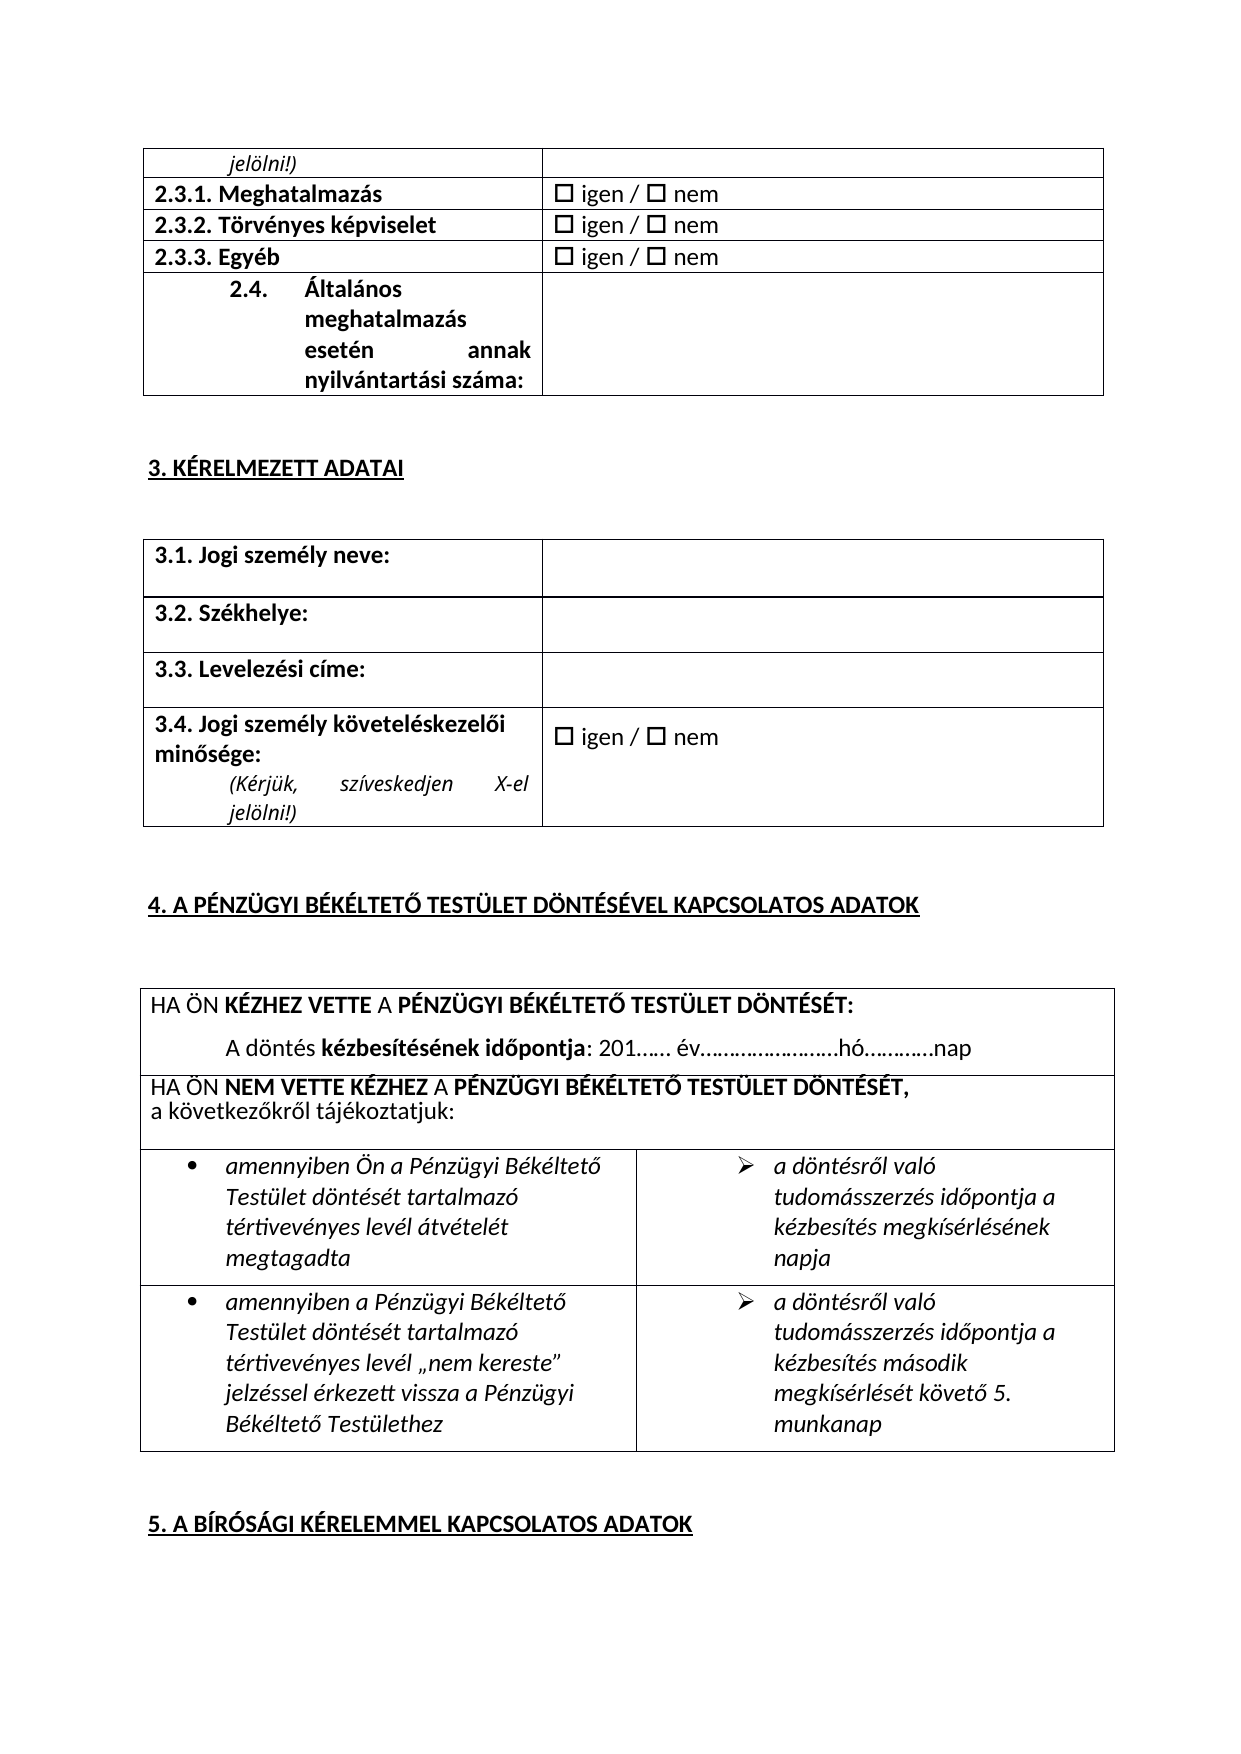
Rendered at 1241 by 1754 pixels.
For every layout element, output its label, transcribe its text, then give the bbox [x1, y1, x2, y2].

list 4. A PÉNZÜGYI BÉKÉLTETŐ TESTÜLET DÖNTÉSÉVEL KAPCSOLATOS ADATOK [148, 889, 1093, 920]
table_header HA ÖN KÉZHEZ VETTE A PÉNZÜGYI BÉKÉLTETŐ TESTÜLET DÖNTÉSÉT: A döntés kézbesítésének időpontja: 201…… év……………………hó…………nap [141, 989, 1114, 1075]
table_cell  igen /  nem [543, 241, 1103, 272]
table_cell  igen /  nem [543, 178, 1103, 209]
table_cell a döntésről való tudomásszerzés időpontja a kézbesítés második megkísérlését követő 5. munkanap [637, 1286, 1114, 1451]
table_cell [543, 653, 1103, 707]
table_cell Általános meghatalmazás esetén annak nyilvántartási száma: [144, 273, 542, 395]
list 5. A BÍRÓSÁGI KÉRELEMMEL KAPCSOLATOS ADATOK [148, 1508, 1093, 1539]
table_cell 2.3.2. Törvényes képviselet [144, 210, 542, 240]
table_cell  igen /  nem [543, 708, 1103, 826]
table_header 3.1. Jogi személy neve: [144, 540, 542, 596]
table_cell a döntésről való tudomásszerzés időpontja a kézbesítés megkísérlésének napja [637, 1150, 1114, 1285]
table_cell [543, 149, 1103, 177]
table_cell 3.4. Jogi személy követeléskezelői minősége: (Kérjük, szíveskedjen X-el jelölni!) [144, 708, 542, 826]
table_cell amennyiben a Pénzügyi Békéltető Testület döntését tartalmazó tértivevényes levél „nem kereste” jelzéssel érkezett vissza a Pénzügyi Békéltető Testülethez [141, 1286, 636, 1451]
table_header [543, 540, 1103, 596]
table_cell  igen /  nem [543, 210, 1103, 240]
table_cell amennyiben Ön a Pénzügyi Békéltető Testület döntését tartalmazó tértivevényes levél átvételét megtagadta [141, 1150, 636, 1285]
table_cell 3.3. Levelezési címe: [144, 653, 542, 707]
table_cell [543, 273, 1103, 395]
table_cell 2.3.1. Meghatalmazás [144, 178, 542, 209]
list 3. KÉRELMEZETT ADATAI [148, 452, 1093, 482]
table_cell 3.2. Székhelye: [144, 598, 542, 652]
table_cell HA ÖN NEM VETTE KÉZHEZ A PÉNZÜGYI BÉKÉLTETŐ TESTÜLET DÖNTÉSÉT, a következőkről tájékoztatjuk: [141, 1076, 1114, 1149]
table_cell [543, 598, 1103, 652]
table_cell jelölni!) [144, 149, 542, 177]
table_cell 2.3.3. Egyéb [144, 241, 542, 272]
